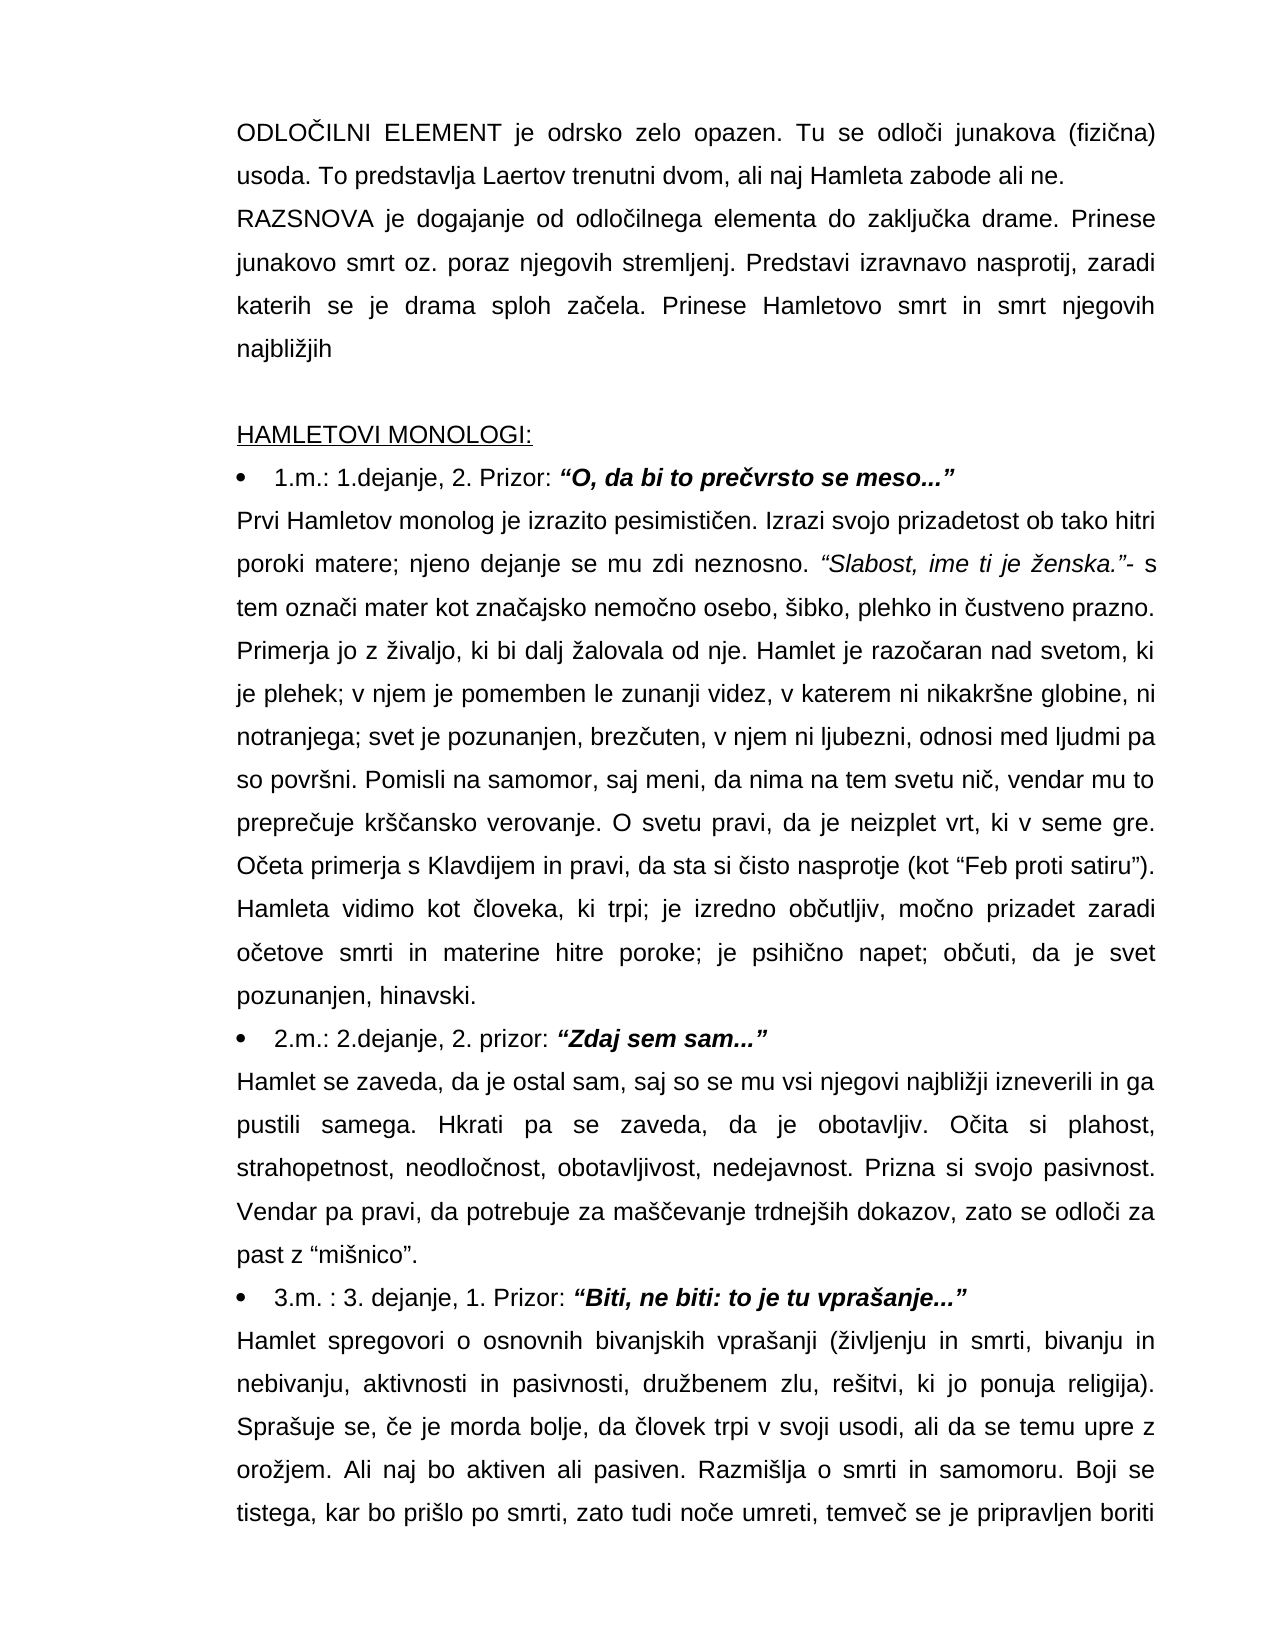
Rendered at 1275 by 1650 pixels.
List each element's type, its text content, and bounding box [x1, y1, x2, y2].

list 3.m. : 3. dejanje, 1. Prizor: “Biti, ne biti: to je tu vprašanje...” [236, 1283, 1157, 1312]
list 1.m.: 1.dejanje, 2. Prizor: “O, da bi to prečvrsto se meso...” [236, 463, 1157, 492]
text ODLOČILNI ELEMENT je odrsko zelo opazen. Tu se odloči junakova (fizična) usoda. To predstavlja Laertov trenutni dvom, ali naj Hamleta zabode ali ne. [236, 118, 1157, 190]
text Hamlet spregovori o osnovnih bivanjskih vprašanji (življenju in smrti, bivanju in nebivanju, aktivnosti in pasivnosti, družbenem zlu, rešitvi, ki jo ponuja religija). Sprašuje se, če je morda bolje, da človek trpi v svoji usodi, ali da se temu upre z orožjem. Ali naj bo aktiven ali pasiven. Razmišlja o smrti in samomoru. Boji se tistega, kar bo prišlo po smrti, zato tudi noče umreti, temveč se je pripravljen boriti [236, 1326, 1157, 1527]
text HAMLETOVI MONOLOGI: [236, 420, 1157, 449]
text Hamlet se zaveda, da je ostal sam, saj so se mu vsi njegovi najbližji izneverili in ga pustili samega. Hkrati pa se zaveda, da je obotavljiv. Očita si plahost, strahopetnost, neodločnost, obotavljivost, nedejavnost. Prizna si svojo pasivnost. Vendar pa pravi, da potrebuje za maščevanje trdnejših dokazov, zato se odloči za past z “mišnico”. [236, 1067, 1157, 1268]
text Prvi Hamletov monolog je izrazito pesimističen. Izrazi svojo prizadetost ob tako hitri poroki matere; njeno dejanje se mu zdi neznosno. “Slabost, ime ti je ženska.”- s tem označi mater kot značajsko nemočno osebo, šibko, plehko in čustveno prazno. Primerja jo z živaljo, ki bi dalj žalovala od nje. Hamlet je razočaran nad svetom, ki je plehek; v njem je pomemben le zunanji videz, v katerem ni nikakršne globine, ni notranjega; svet je pozunanjen, brezčuten, v njem ni ljubezni, odnosi med ljudmi pa so površni. Pomisli na samomor, saj meni, da nima na tem svetu nič, vendar mu to preprečuje krščansko verovanje. O svetu pravi, da je neizplet vrt, ki v seme gre. Očeta primerja s Klavdijem in pravi, da sta si čisto nasprotje (kot “Feb proti satiru”). Hamleta vidimo kot človeka, ki trpi; je izredno občutljiv, močno prizadet zaradi očetove smrti in materine hitre poroke; je psihično napet; občuti, da je svet pozunanjen, hinavski. [236, 506, 1157, 1009]
text RAZSNOVA je dogajanje od odločilnega elementa do zaključka drame. Prinese junakovo smrt oz. poraz njegovih stremljenj. Predstavi izravnavo nasprotij, zaradi katerih se je drama sploh začela. Prinese Hamletovo smrt in smrt njegovih najbližjih [236, 204, 1157, 362]
list 2.m.: 2.dejanje, 2. prizor: “Zdaj sem sam...” [236, 1024, 1157, 1053]
